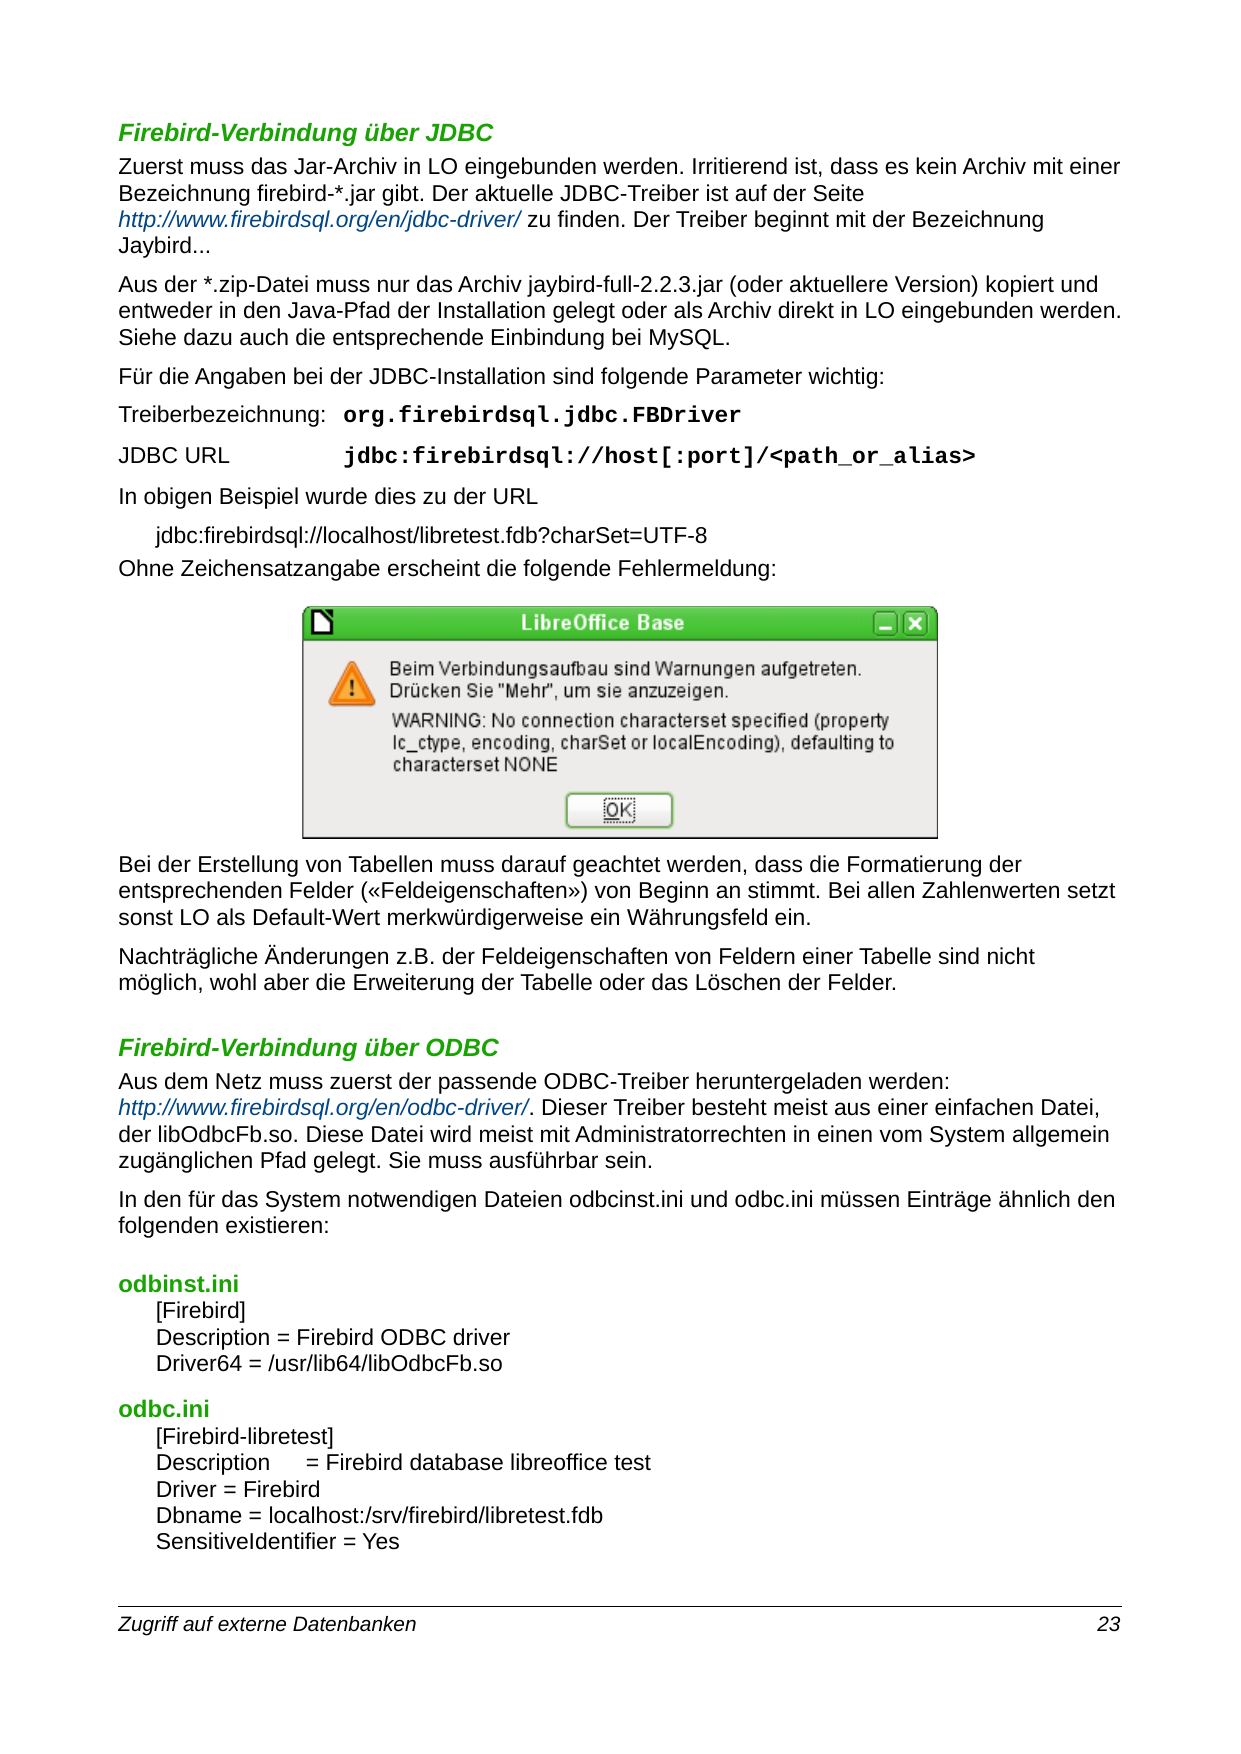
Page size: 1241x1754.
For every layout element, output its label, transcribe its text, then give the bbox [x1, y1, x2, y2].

text Für die Angaben bei der JDBC-Installation sind folgende Parameter wichtig: [118, 363, 1122, 389]
text Driver64 = /usr/lib64/libOdbcFb.so [156, 1350, 1122, 1376]
text jdbc:firebirdsql://localhost/libretest.fdb?charSet=UTF-8 [156, 522, 1122, 548]
text Aus dem Netz muss zuerst der passende ODBC-Treiber heruntergeladen werden: http://www.firebirdsql.org/en/odbc-driver/. Dieser Treiber besteht meist aus einer einfachen Datei, der libOdbcFb.so. Diese Datei wird meist mit Administratorrechten in einen vom System allgemein zugänglichen Pfad gelegt. Sie muss ausführbar sein. [118, 1068, 1122, 1173]
text SensitiveIdentifier = Yes [156, 1528, 1122, 1554]
text Bei der Erstellung von Tabellen muss darauf geachtet werden, dass die Formatierung der entsprechenden Felder («Feldeigenschaften») von Beginn an stimmt. Bei allen Zahlenwerten setzt sonst LO als Default-Wert merkwürdigerweise ein Währungsfeld ein. [118, 851, 1122, 930]
text Ohne Zeichensatzangabe erscheint die folgende Fehlermeldung: [118, 554, 1122, 581]
text Aus der *.zip-Datei muss nur das Archiv jaybird-full-2.2.3.jar (oder aktuellere Version) kopiert und entweder in den Java-Pfad der Installation gelegt oder als Archiv direkt in LO eingebunden werden. Siehe dazu auch die entsprechende Einbindung bei MySQL. [118, 271, 1122, 350]
text [Firebird-libretest] [156, 1423, 1122, 1449]
text JDBC URL jdbc:firebirdsql://host[:port]/<path_or_alias> [118, 442, 1122, 471]
subtitle odbc.ini [118, 1395, 1122, 1423]
text [Firebird] [156, 1297, 1122, 1324]
subtitle Firebird-Verbindung über ODBC [118, 1033, 1122, 1062]
text Dbname = localhost:/srv/firebird/libretest.fdb [156, 1502, 1122, 1528]
picture [302, 606, 938, 839]
subtitle Firebird-Verbindung über JDBC [118, 118, 1122, 147]
text Driver = Firebird [156, 1476, 1122, 1502]
text Nachträgliche Änderungen z.B. der Feldeigenschaften von Feldern einer Tabelle sind nicht möglich, wohl aber die Erweiterung der Tabelle oder das Löschen der Felder. [118, 943, 1122, 995]
text In obigen Beispiel wurde dies zu der URL [118, 483, 1122, 509]
text Description = Firebird ODBC driver [156, 1324, 1122, 1350]
text Treiberbezeichnung: org.firebirdsql.jdbc.FBDriver [118, 401, 1122, 430]
text In den für das System notwendigen Dateien odbcinst.ini und odbc.ini müssen Einträge ähnlich den folgenden existieren: [118, 1186, 1122, 1238]
text Zuerst muss das Jar-Archiv in LO eingebunden werden. Irritierend ist, dass es kein Archiv mit einer Bezeichnung firebird-*.jar gibt. Der aktuelle JDBC-Treiber ist auf der Seite http://www.firebirdsql.org/en/jdbc-driver/ zu finden. Der Treiber beginnt mit der Bezeichnung Jaybird... [118, 153, 1122, 258]
subtitle odbinst.ini [118, 1270, 1122, 1297]
text Description = Firebird database libreoffice test [156, 1449, 1122, 1476]
